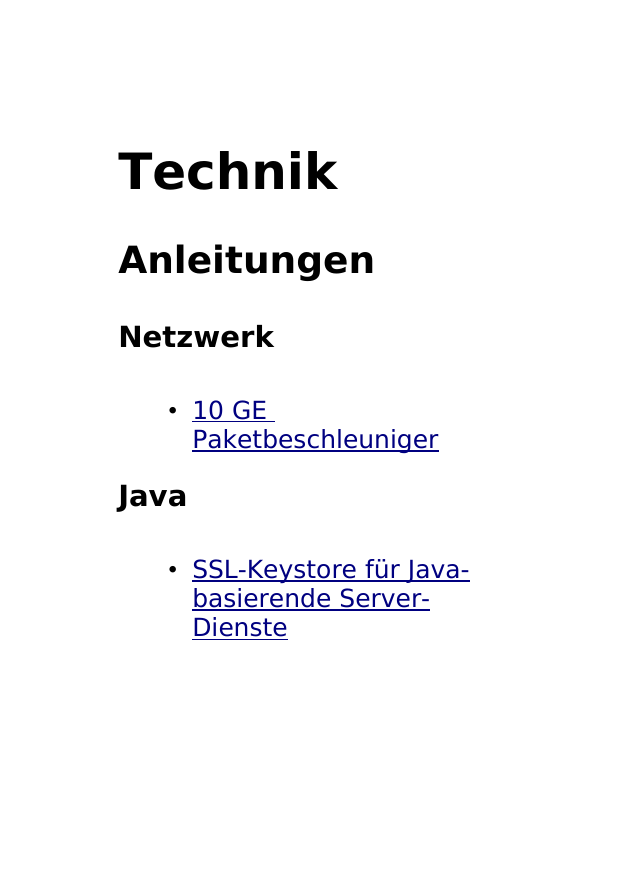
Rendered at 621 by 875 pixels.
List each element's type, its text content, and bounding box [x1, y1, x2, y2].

subtitle Technik [118, 143, 502, 201]
list 10 GE Paketbeschleuniger [177, 396, 502, 454]
subtitle Java [118, 479, 502, 513]
list SSL-Keystore für Java-basierende Server-Dienste [177, 555, 502, 643]
subtitle Netzwerk [118, 320, 502, 354]
subtitle Anleitungen [118, 239, 502, 282]
